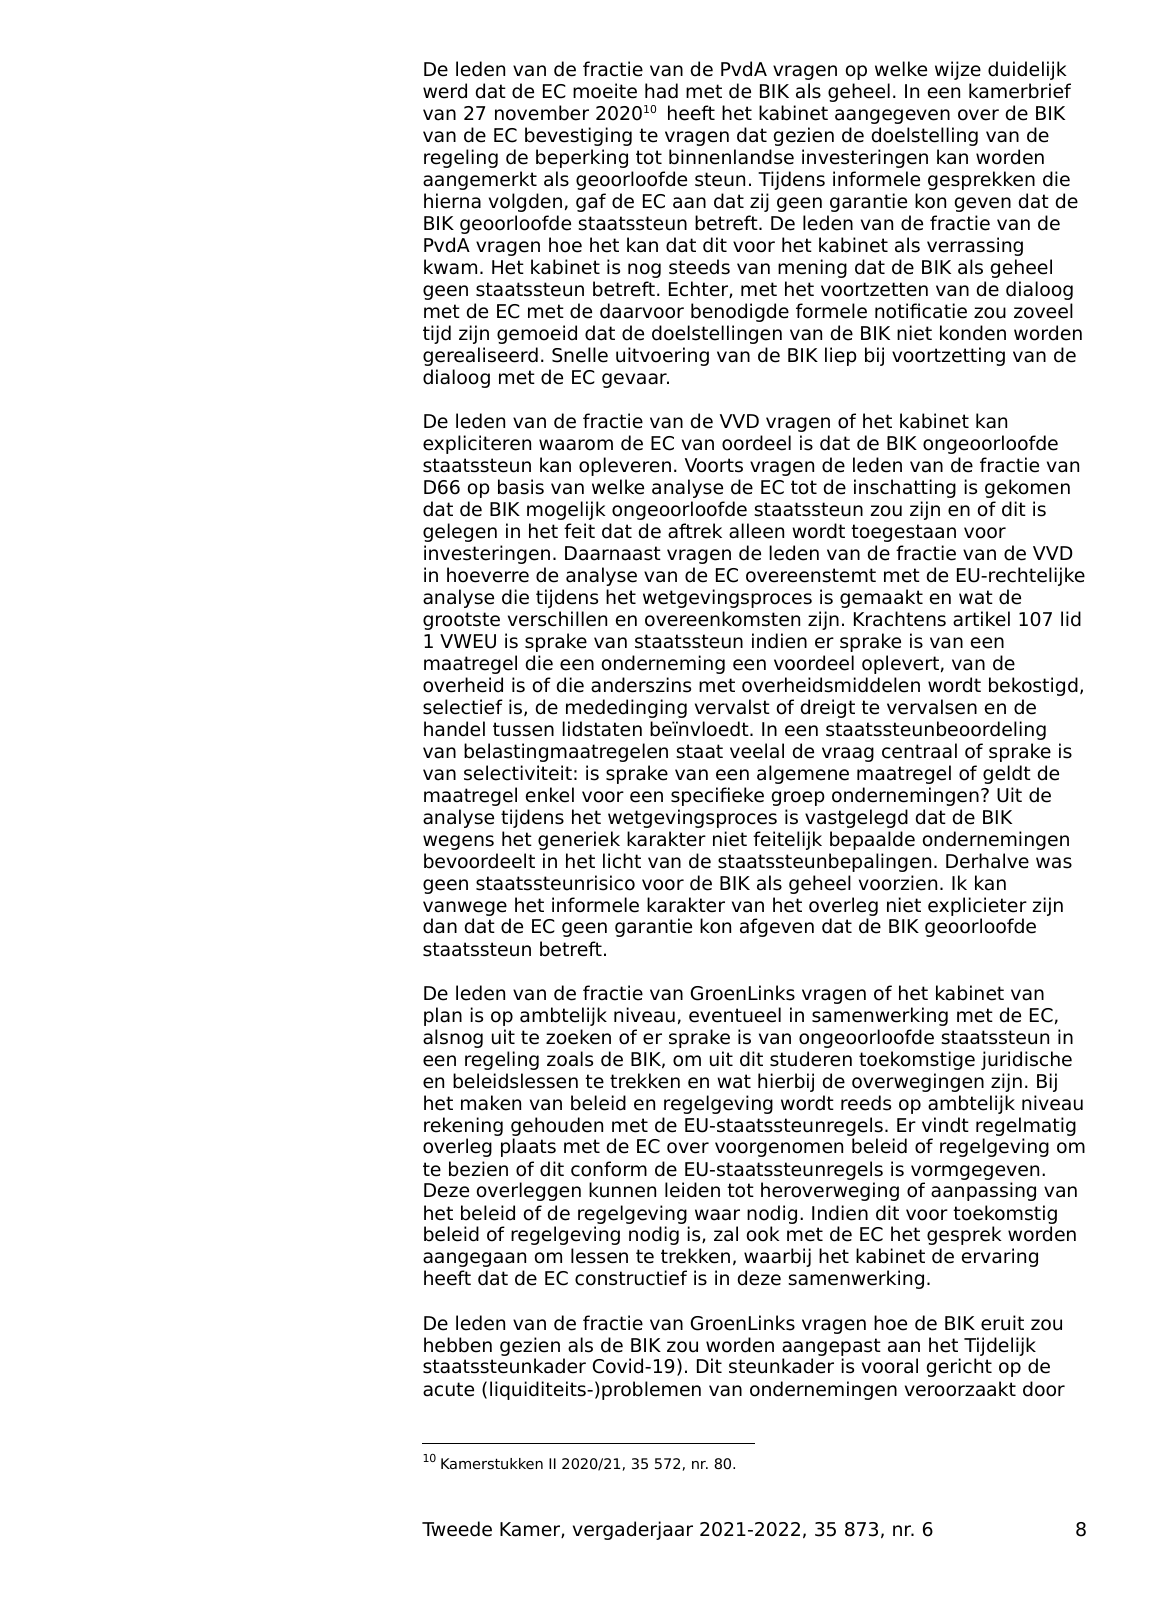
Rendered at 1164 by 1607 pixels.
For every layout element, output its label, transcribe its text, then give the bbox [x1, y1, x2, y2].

text Kamerstukken II 2020/21, 35 572, nr. 80. [422, 1452, 1087, 1474]
text De leden van de fractie van de PvdA vragen op welke wijze duidelijk werd dat de EC moeite had met de BIK als geheel. In een kamerbrief van 27 november 2020 heeft het kabinet aangegeven over de BIK van de EC bevestiging te vragen dat gezien de doelstelling van de regeling de beperking tot binnenlandse investeringen kan worden aangemerkt als geoorloofde steun. Tijdens informele gesprekken die hierna volgden, gaf de EC aan dat zij geen garantie kon geven dat de BIK geoorloofde staatssteun betreft. De leden van de fractie van de PvdA vragen hoe het kan dat dit voor het kabinet als verrassing kwam. Het kabinet is nog steeds van mening dat de BIK als geheel geen staatssteun betreft. Echter, met het voortzetten van de dialoog met de EC met de daarvoor benodigde formele notificatie zou zoveel tijd zijn gemoeid dat de doelstellingen van de BIK niet konden worden gerealiseerd. Snelle uitvoering van de BIK liep bij voortzetting van de dialoog met de EC gevaar. [422, 59, 1087, 389]
text De leden van de fractie van GroenLinks vragen of het kabinet van plan is op ambtelijk niveau, eventueel in samenwerking met de EC, alsnog uit te zoeken of er sprake is van ongeoorloofde staatssteun in een regeling zoals de BIK, om uit dit studeren toekomstige juridische en beleidslessen te trekken en wat hierbij de overwegingen zijn. Bij het maken van beleid en regelgeving wordt reeds op ambtelijk niveau rekening gehouden met de EU-staatssteunregels. Er vindt regelmatig overleg plaats met de EC over voorgenomen beleid of regelgeving om te bezien of dit conform de EU-staatssteunregels is vormgegeven. Deze overleggen kunnen leiden tot heroverweging of aanpassing van het beleid of de regelgeving waar nodig. Indien dit voor toekomstig beleid of regelgeving nodig is, zal ook met de EC het gesprek worden aangegaan om lessen te trekken, waarbij het kabinet de ervaring heeft dat de EC constructief is in deze samenwerking. [422, 983, 1087, 1290]
text De leden van de fractie van de VVD vragen of het kabinet kan expliciteren waarom de EC van oordeel is dat de BIK ongeoorloofde staatssteun kan opleveren. Voorts vragen de leden van de fractie van D66 op basis van welke analyse de EC tot de inschatting is gekomen dat de BIK mogelijk ongeoorloofde staatssteun zou zijn en of dit is gelegen in het feit dat de aftrek alleen wordt toegestaan voor investeringen. Daarnaast vragen de leden van de fractie van de VVD in hoeverre de analyse van de EC overeenstemt met de EU-rechtelijke analyse die tijdens het wetgevingsproces is gemaakt en wat de grootste verschillen en overeenkomsten zijn. Krachtens artikel 107 lid 1 VWEU is sprake van staatssteun indien er sprake is van een maatregel die een onderneming een voordeel oplevert, van de overheid is of die anderszins met overheidsmiddelen wordt bekostigd, selectief is, de mededinging vervalst of dreigt te vervalsen en de handel tussen lidstaten beïnvloedt. In een staatssteunbeoordeling van belastingmaatregelen staat veelal de vraag centraal of sprake is van selectiviteit: is sprake van een algemene maatregel of geldt de maatregel enkel voor een specifieke groep ondernemingen? Uit de analyse tijdens het wetgevingsproces is vastgelegd dat de BIK wegens het generiek karakter niet feitelijk bepaalde ondernemingen bevoordeelt in het licht van de staatssteunbepalingen. Derhalve was geen staatssteunrisico voor de BIK als geheel voorzien. Ik kan vanwege het informele karakter van het overleg niet explicieter zijn dan dat de EC geen garantie kon afgeven dat de BIK geoorloofde staatssteun betreft. [422, 411, 1087, 960]
text De leden van de fractie van GroenLinks vragen hoe de BIK eruit zou hebben gezien als de BIK zou worden aangepast aan het Tijdelijk staatssteunkader Covid-19). Dit steunkader is vooral gericht op de acute (liquiditeits-)problemen van ondernemingen veroorzaakt door [422, 1312, 1087, 1400]
